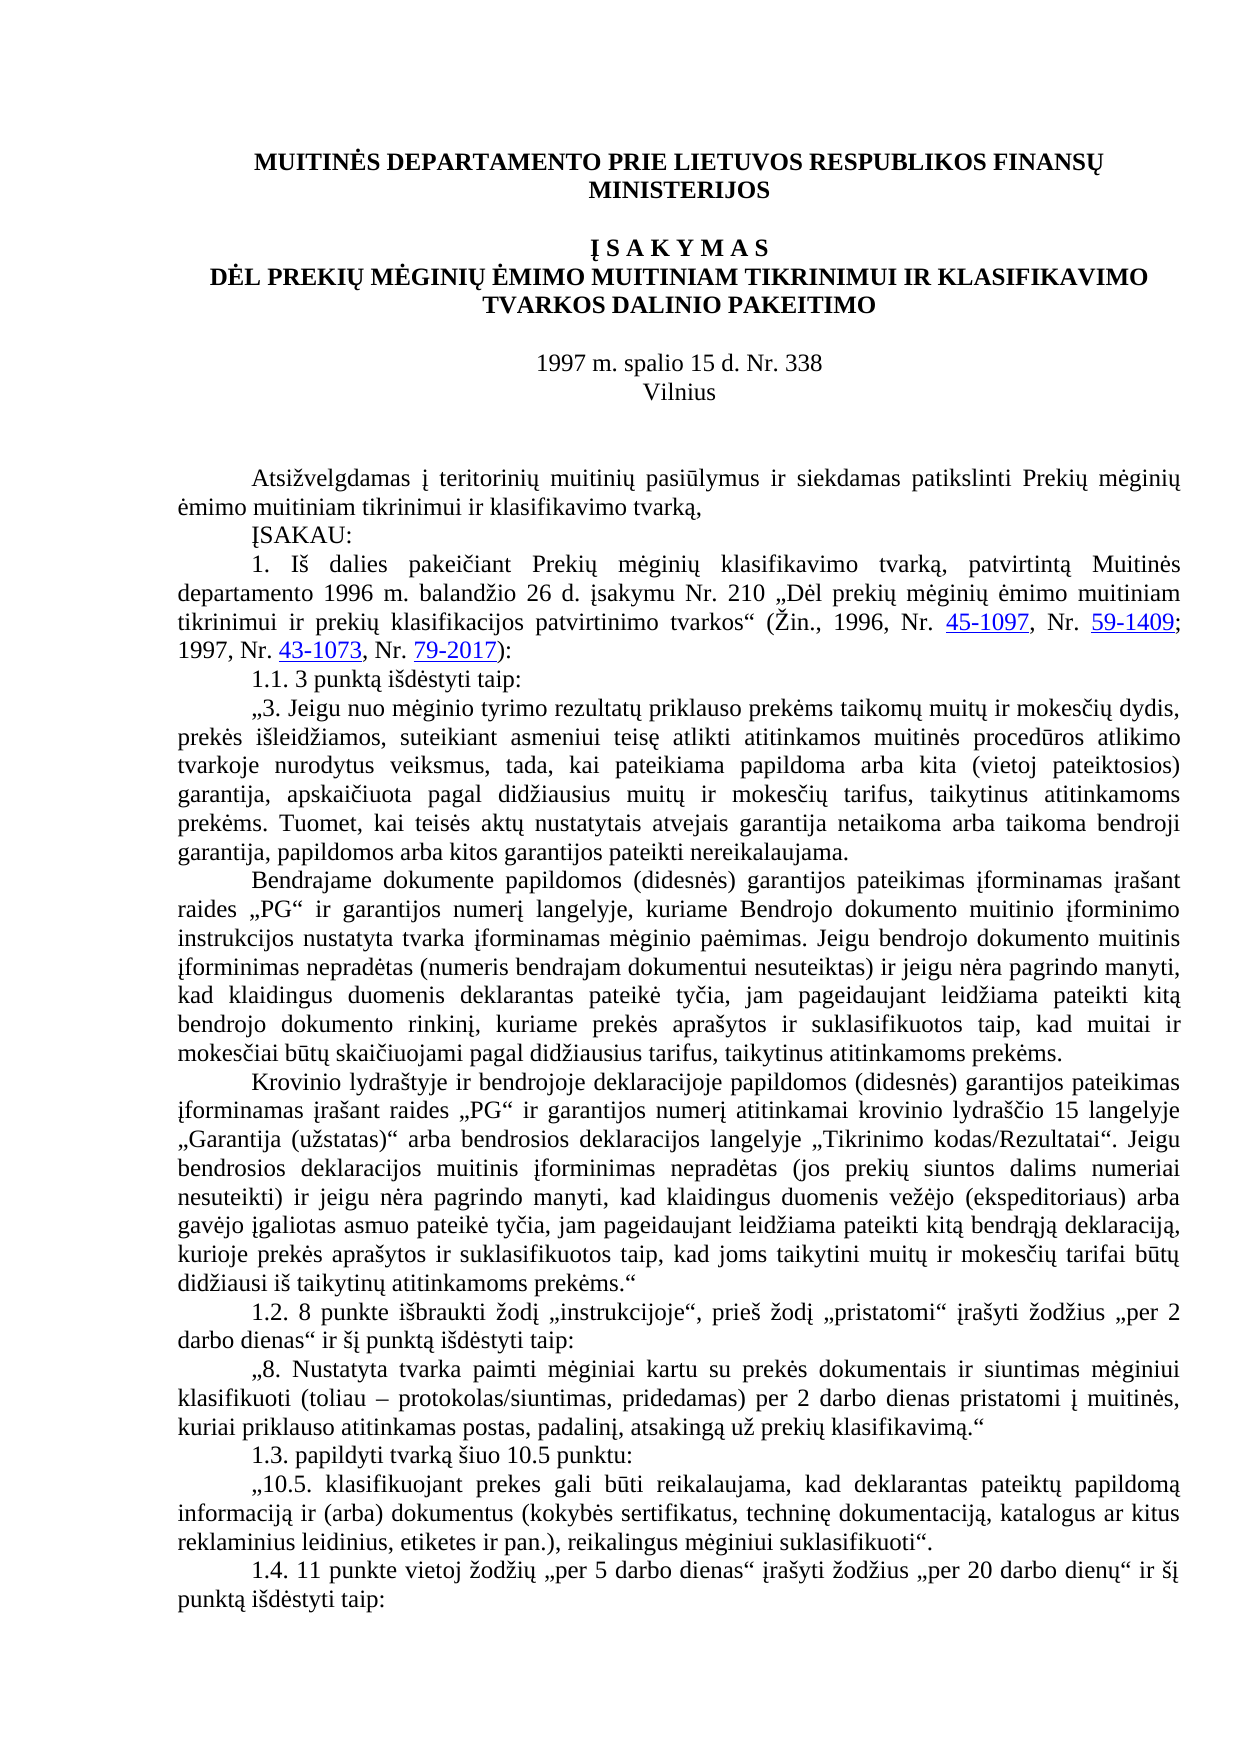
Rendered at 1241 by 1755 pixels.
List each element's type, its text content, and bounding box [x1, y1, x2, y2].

text Bendrajame dokumente papildomos (didesnės) garantijos pateikimas įforminamas įrašant raides „PG“ ir garantijos numerį langelyje, kuriame Bendrojo dokumento muitinio įforminimo instrukcijos nustatyta tvarka įforminamas mėginio paėmimas. Jeigu bendrojo dokumento muitinis įforminimas nepradėtas (numeris bendrajam dokumentui nesuteiktas) ir jeigu nėra pagrindo manyti, kad klaidingus duomenis deklarantas pateikė tyčia, jam pageidaujant leidžiama pateikti kitą bendrojo dokumento rinkinį, kuriame prekės aprašytos ir suklasifikuotos taip, kad muitai ir mokesčiai būtų skaičiuojami pagal didžiausius tarifus, taikytinus atitinkamoms prekėms. [177, 866, 1181, 1067]
text Atsižvelgdamas į teritorinių muitinių pasiūlymus ir siekdamas patikslinti Prekių mėginių ėmimo muitiniam tikrinimui ir klasifikavimo tvarką, [177, 463, 1181, 521]
text Vilnius [177, 377, 1181, 406]
text 1.4. 11 punkte vietoj žodžių „per 5 darbo dienas“ įrašyti žodžius „per 20 darbo dienų“ ir šį punktą išdėstyti taip: [177, 1556, 1181, 1613]
text MUITINĖS DEPARTAMENTO PRIE LIETUVOS RESPUBLIKOS FINANSŲ MINISTERIJOS [177, 147, 1181, 204]
text 1.1. 3 punktą išdėstyti taip: [177, 664, 1181, 693]
text DĖL PREKIŲ MĖGINIŲ ĖMIMO MUITINIAM TIKRINIMUI IR KLASIFIKAVIMO TVARKOS DALINIO PAKEITIMO [177, 262, 1181, 319]
text Krovinio lydraštyje ir bendrojoje deklaracijoje papildomos (didesnės) garantijos pateikimas įforminamas įrašant raides „PG“ ir garantijos numerį atitinkamai krovinio lydraščio 15 langelyje „Garantija (užstatas)“ arba bendrosios deklaracijos langelyje „Tikrinimo kodas/Rezultatai“. Jeigu bendrosios deklaracijos muitinis įforminimas nepradėtas (jos prekių siuntos dalims numeriai nesuteikti) ir jeigu nėra pagrindo manyti, kad klaidingus duomenis vežėjo (ekspeditoriaus) arba gavėjo įgaliotas asmuo pateikė tyčia, jam pageidaujant leidžiama pateikti kitą bendrąją deklaraciją, kurioje prekės aprašytos ir suklasifikuotos taip, kad joms taikytini muitų ir mokesčių tarifai būtų didžiausi iš taikytinų atitinkamoms prekėms.“ [177, 1067, 1181, 1297]
text „3. Jeigu nuo mėginio tyrimo rezultatų priklauso prekėms taikomų muitų ir mokesčių dydis, prekės išleidžiamos, suteikiant asmeniui teisę atlikti atitinkamos muitinės procedūros atlikimo tvarkoje nurodytus veiksmus, tada, kai pateikiama papildoma arba kita (vietoj pateiktosios) garantija, apskaičiuota pagal didžiausius muitų ir mokesčių tarifus, taikytinus atitinkamoms prekėms. Tuomet, kai teisės aktų nustatytais atvejais garantija netaikoma arba taikoma bendroji garantija, papildomos arba kitos garantijos pateikti nereikalaujama. [177, 693, 1181, 866]
text ĮSAKAU: [177, 521, 1181, 549]
text 1.2. 8 punkte išbraukti žodį „instrukcijoje“, prieš žodį „pristatomi“ įrašyti žodžius „per 2 darbo dienas“ ir šį punktą išdėstyti taip: [177, 1297, 1181, 1354]
text „8. Nustatyta tvarka paimti mėginiai kartu su prekės dokumentais ir siuntimas mėginiui klasifikuoti (toliau – protokolas/siuntimas, pridedamas) per 2 darbo dienas pristatomi į muitinės, kuriai priklauso atitinkamas postas, padalinį, atsakingą už prekių klasifikavimą.“ [177, 1354, 1181, 1441]
text „10.5. klasifikuojant prekes gali būti reikalaujama, kad deklarantas pateiktų papildomą informaciją ir (arba) dokumentus (kokybės sertifikatus, techninę dokumentaciją, katalogus ar kitus reklaminius leidinius, etiketes ir pan.), reikalingus mėginiui suklasifikuoti“. [177, 1469, 1181, 1556]
text Į S A K Y M A S [177, 233, 1181, 262]
text 1.3. papildyti tvarką šiuo 10.5 punktu: [177, 1441, 1181, 1469]
text 1997 m. spalio 15 d. Nr. 338 [177, 348, 1181, 377]
text 1. Iš dalies pakeičiant Prekių mėginių klasifikavimo tvarką, patvirtintą Muitinės departamento 1996 m. balandžio 26 d. įsakymu Nr. 210 „Dėl prekių mėginių ėmimo muitiniam tikrinimui ir prekių klasifikacijos patvirtinimo tvarkos“ (Žin., 1996, Nr. 45-1097, Nr. 59-1409; 1997, Nr. 43-1073, Nr. 79-2017): [177, 549, 1181, 664]
